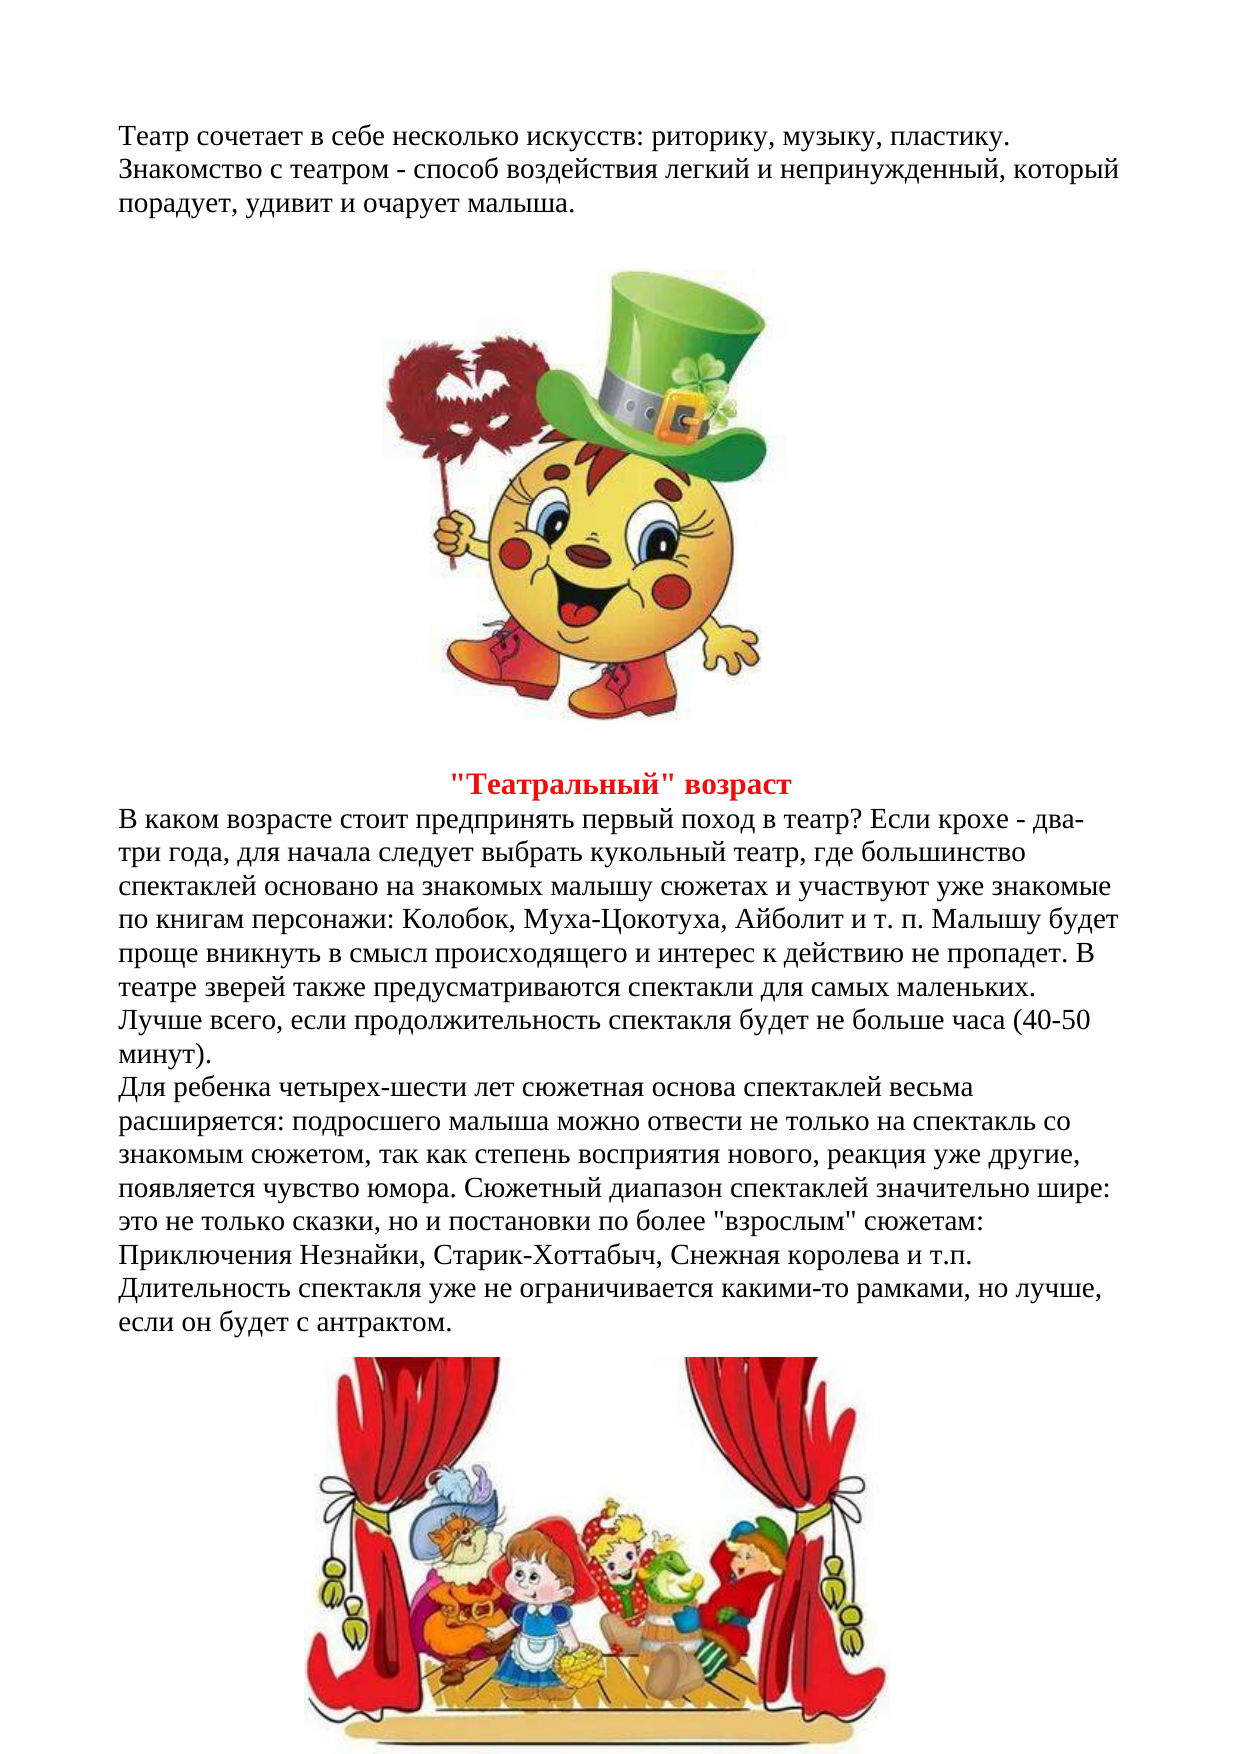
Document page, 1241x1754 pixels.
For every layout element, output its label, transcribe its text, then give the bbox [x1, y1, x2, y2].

text "Театральный" возраст [118, 765, 1122, 801]
text Театр сочетает в себе несколько искусств: риторику, музыку, пластику. Знакомство с театром - способ воздействия легкий и непринужденный, который порадует, удивит и очарует малыша. [118, 118, 1122, 219]
text В каком возрасте стоит предпринять первый поход в театр? Если крохе - два-три года, для начала следует выбрать кукольный театр, где большинство спектаклей основано на знакомых малышу сюжетах и участвуют уже знакомые по книгам персонажи: Колобок, Муха-Цокотуха, Айболит и т. п. Малышу будет проще вникнуть в смысл происходящего и интерес к действию не пропадет. В театре зверей также предусматриваются спектакли для самых маленьких. Лучше всего, если продолжительность спектакля будет не больше часа (40-50 минут). [118, 801, 1122, 1069]
text Для ребенка четырех-шести лет сюжетная основа спектаклей весьма расширяется: подросшего малыша можно отвести не только на спектакль со знакомым сюжетом, так как степень восприятия нового, реакция уже другие, появляется чувство юмора. Сюжетный диапазон спектаклей значительно шире: это не только сказки, но и постановки по более "взрослым" сюжетам: Приключения Незнайки, Старик-Хоттабыч, Снежная королева и т.п. Длительность спектакля уже не ограничивается какими-то рамками, но лучше, если он будет с антрактом. [118, 1069, 1122, 1338]
picture [303, 1357, 890, 1754]
picture [382, 269, 811, 744]
